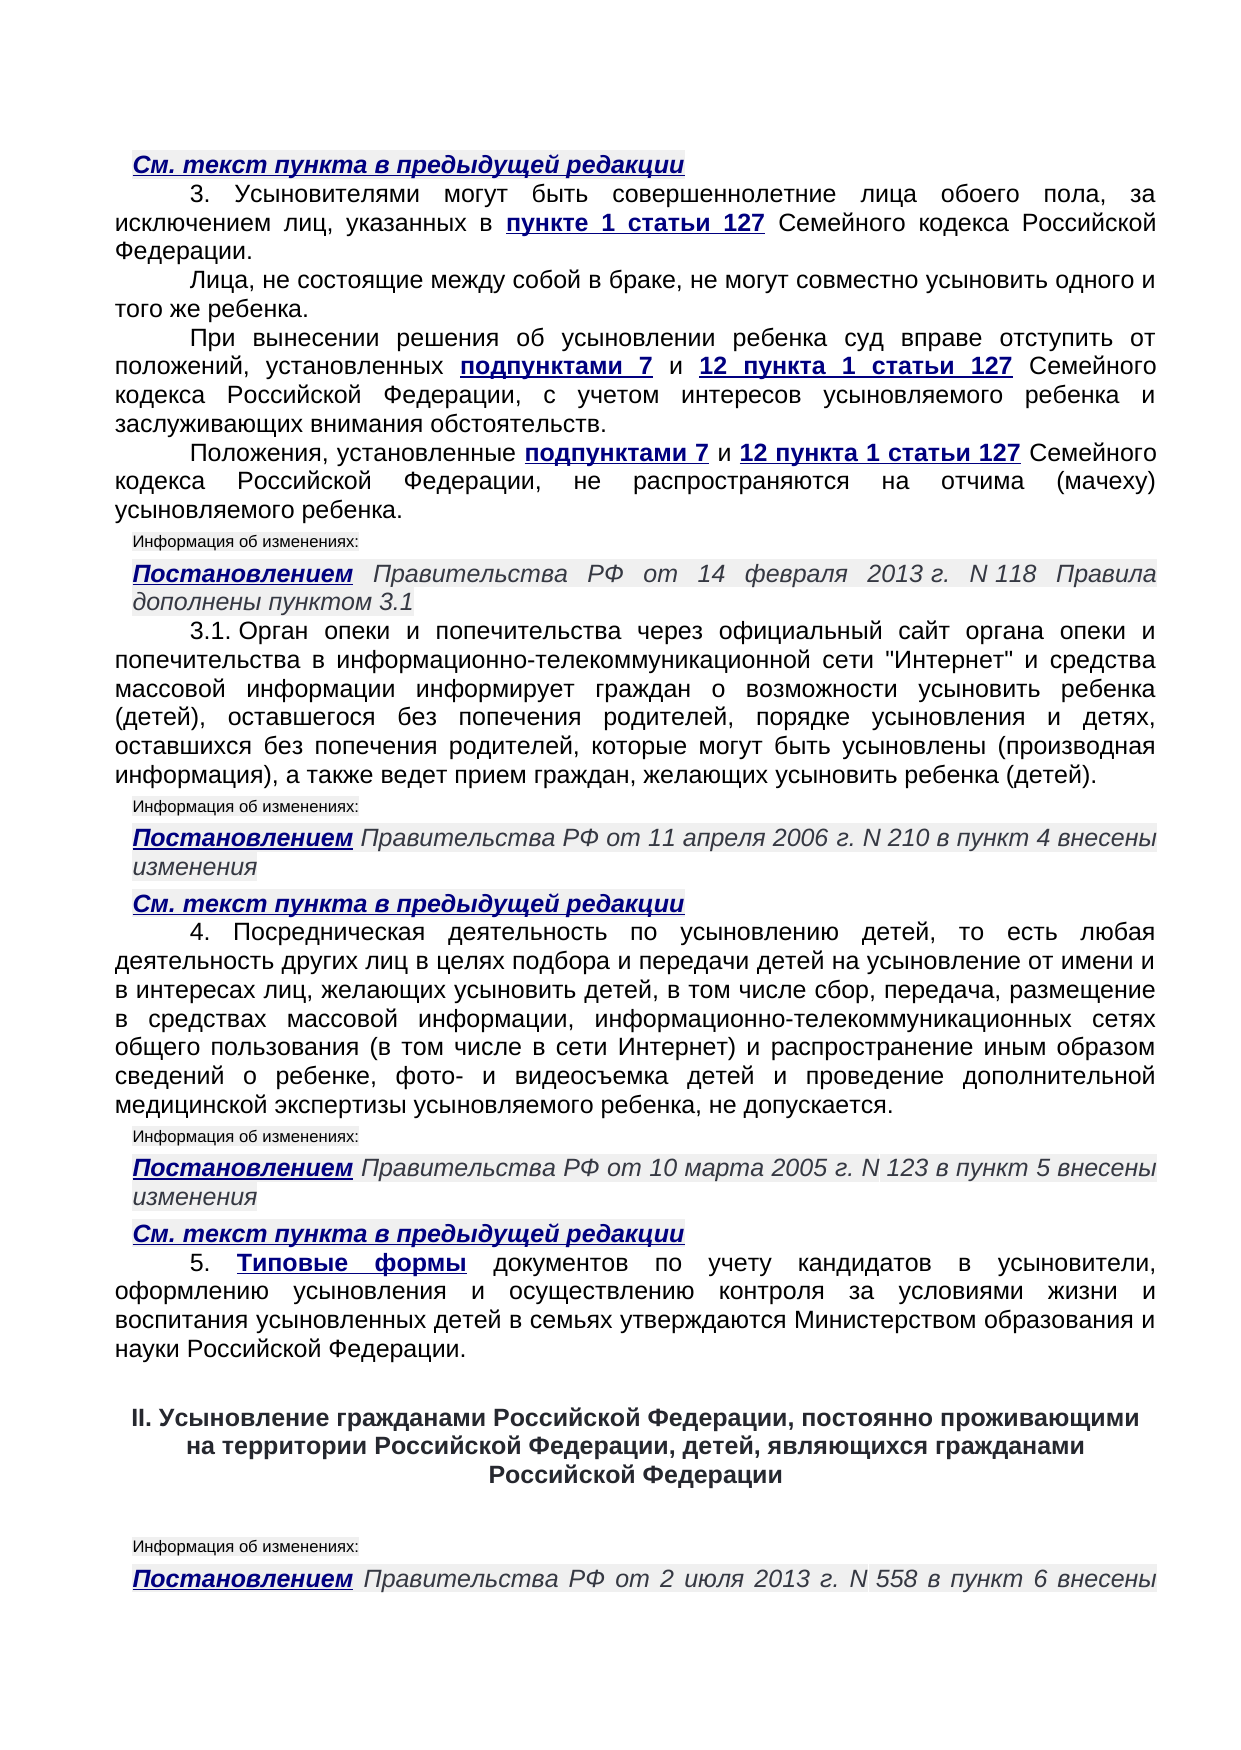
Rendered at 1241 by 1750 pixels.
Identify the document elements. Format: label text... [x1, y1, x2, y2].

text Информация об изменениях: [359, 532, 1157, 551]
text 3. Усыновителями могут быть совершеннолетние лица обоего пола, за исключением лиц, указанных в пункте 1 статьи 127 Семейного кодекса Российской Федерации. [114, 179, 1157, 265]
text 5. Типовые формы документов по учету кандидатов в усыновители, оформлению усыновления и осуществлению контроля за условиями жизни и воспитания усыновленных детей в семьях утверждаются Министерством образования и науки Российской Федерации. [114, 1247, 1157, 1362]
text 4. Посредническая деятельность по усыновлению детей, то есть любая деятельность других лиц в целях подбора и передачи детей на усыновление от имени и в интересах лиц, желающих усыновить детей, в том числе сбор, передача, размещение в средствах массовой информации, информационно-телекоммуникационных сетях общего пользования (в том числе в сети Интернет) и распространение иным образом сведений о ребенке, фото- и видеосъемка детей и проведение дополнительной медицинской экспертизы усыновляемого ребенка, не допускается. [114, 917, 1157, 1119]
text Положения, установленные подпунктами 7 и 12 пункта 1 статьи 127 Семейного кодекса Российской Федерации, не распространяются на отчима (мачеху) усыновляемого ребенка. [114, 437, 1157, 524]
text Постановлением Правительства РФ от 10 марта 2005 г. N 123 в пункт 5 внесены изменения [132, 1153, 1157, 1211]
text Постановлением Правительства РФ от 14 февраля 2013 г. N 118 Правила дополнены пунктом 3.1 [414, 587, 1157, 616]
text Информация об изменениях: [359, 796, 1157, 816]
subtitle II. Усыновление гражданами Российской Федерации, постоянно проживающими на территории Российской Федерации, детей, являющихся гражданами Российской Федерации [114, 1402, 1157, 1489]
text Информация об изменениях: [359, 1126, 1157, 1146]
text Постановлением Правительства РФ от 11 апреля 2006 г. N 210 в пункт 4 внесены изменения [257, 852, 1157, 881]
text Информация об изменениях: [359, 1537, 1157, 1556]
text При вынесении решения об усыновлении ребенка суд вправе отступить от положений, установленных подпунктами 7 и 12 пункта 1 статьи 127 Семейного кодекса Российской Федерации, с учетом интересов усыновляемого ребенка и заслуживающих внимания обстоятельств. [114, 322, 1157, 437]
text См. текст пункта в предыдущей редакции [685, 889, 1157, 917]
text См. текст пункта в предыдущей редакции [685, 150, 1157, 179]
text 3.1. Орган опеки и попечительства через официальный сайт органа опеки и попечительства в информационно-телекоммуникационной сети "Интернет" и средства массовой информации информирует граждан о возможности усыновить ребенка (детей), оставшегося без попечения родителей, порядке усыновления и детях, оставшихся без попечения родителей, которые могут быть усыновлены (производная информация), а также ведет прием граждан, желающих усыновить ребенка (детей). [114, 616, 1157, 788]
text Лица, не состоящие между собой в браке, не могут совместно усыновить одного и того же ребенка. [114, 265, 1157, 322]
text См. текст пункта в предыдущей редакции [685, 1219, 1157, 1247]
